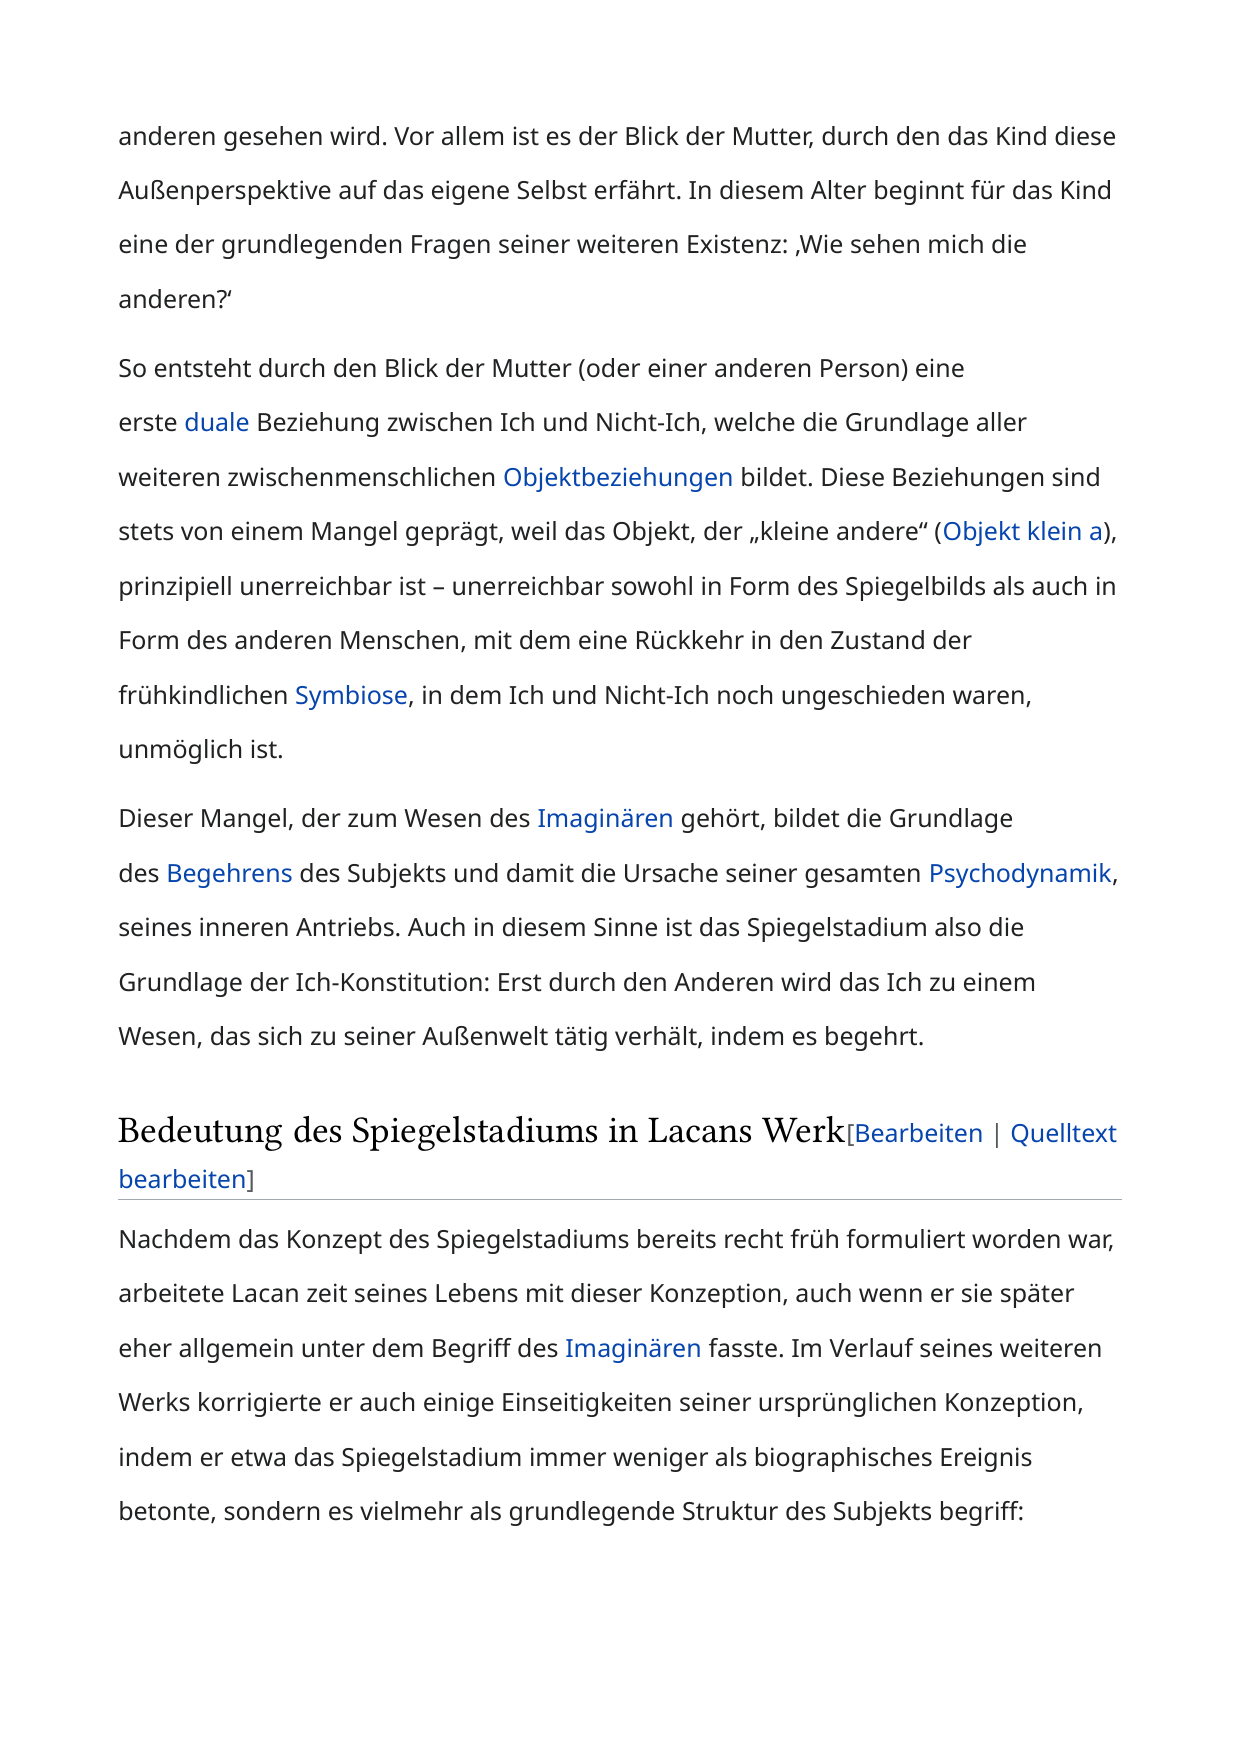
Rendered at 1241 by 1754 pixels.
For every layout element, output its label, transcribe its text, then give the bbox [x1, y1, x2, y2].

text anderen gesehen wird. Vor allem ist es der Blick der Mutter, durch den das Kind diese Außenperspektive auf das eigene Selbst erfährt. In diesem Alter beginnt für das Kind eine der grundlegenden Fragen seiner weiteren Existenz: ‚Wie sehen mich die anderen?‘ [118, 118, 1122, 316]
text Dieser Mangel, der zum Wesen des Imaginären gehört, bildet die Grundlage des Begehrens des Subjekts und damit die Ursache seiner gesamten Psychodynamik, seines inneren Antriebs. Auch in diesem Sinne ist das Spiegelstadium also die Grundlage der Ich-Konstitution: Erst durch den Anderen wird das Ich zu einem Wesen, das sich zu seiner Außenwelt tätig verhält, indem es begehrt. [118, 801, 1122, 1053]
text Nachdem das Konzept des Spiegelstadiums bereits recht früh formuliert worden war, arbeitete Lacan zeit seines Lebens mit dieser Konzeption, auch wenn er sie später eher allgemein unter dem Begriff des Imaginären fasste. Im Verlauf seines weiteren Werks korrigierte er auch einige Einseitigkeiten seiner ursprünglichen Konzeption, indem er etwa das Spiegelstadium immer weniger als biographisches Ereignis betonte, sondern es vielmehr als grundlegende Struktur des Subjekts begriff: [118, 1222, 1122, 1528]
text So entsteht durch den Blick der Mutter (oder einer anderen Person) eine erste duale Beziehung zwischen Ich und Nicht-Ich, welche die Grundlage aller weiteren zwischenmenschlichen Objektbeziehungen bildet. Diese Beziehungen sind stets von einem Mangel geprägt, weil das Objekt, der „kleine andere“ (Objekt klein a), prinzipiell unerreichbar ist – unerreichbar sowohl in Form des Spiegelbilds als auch in Form des anderen Menschen, mit dem eine Rückkehr in den Zustand der frühkindlichen Symbiose, in dem Ich und Nicht-Ich noch ungeschieden waren, unmöglich ist. [118, 351, 1122, 766]
subtitle Bedeutung des Spiegelstadiums in Lacans Werk[Bearbeiten | Quelltext bearbeiten] [118, 1109, 1122, 1199]
